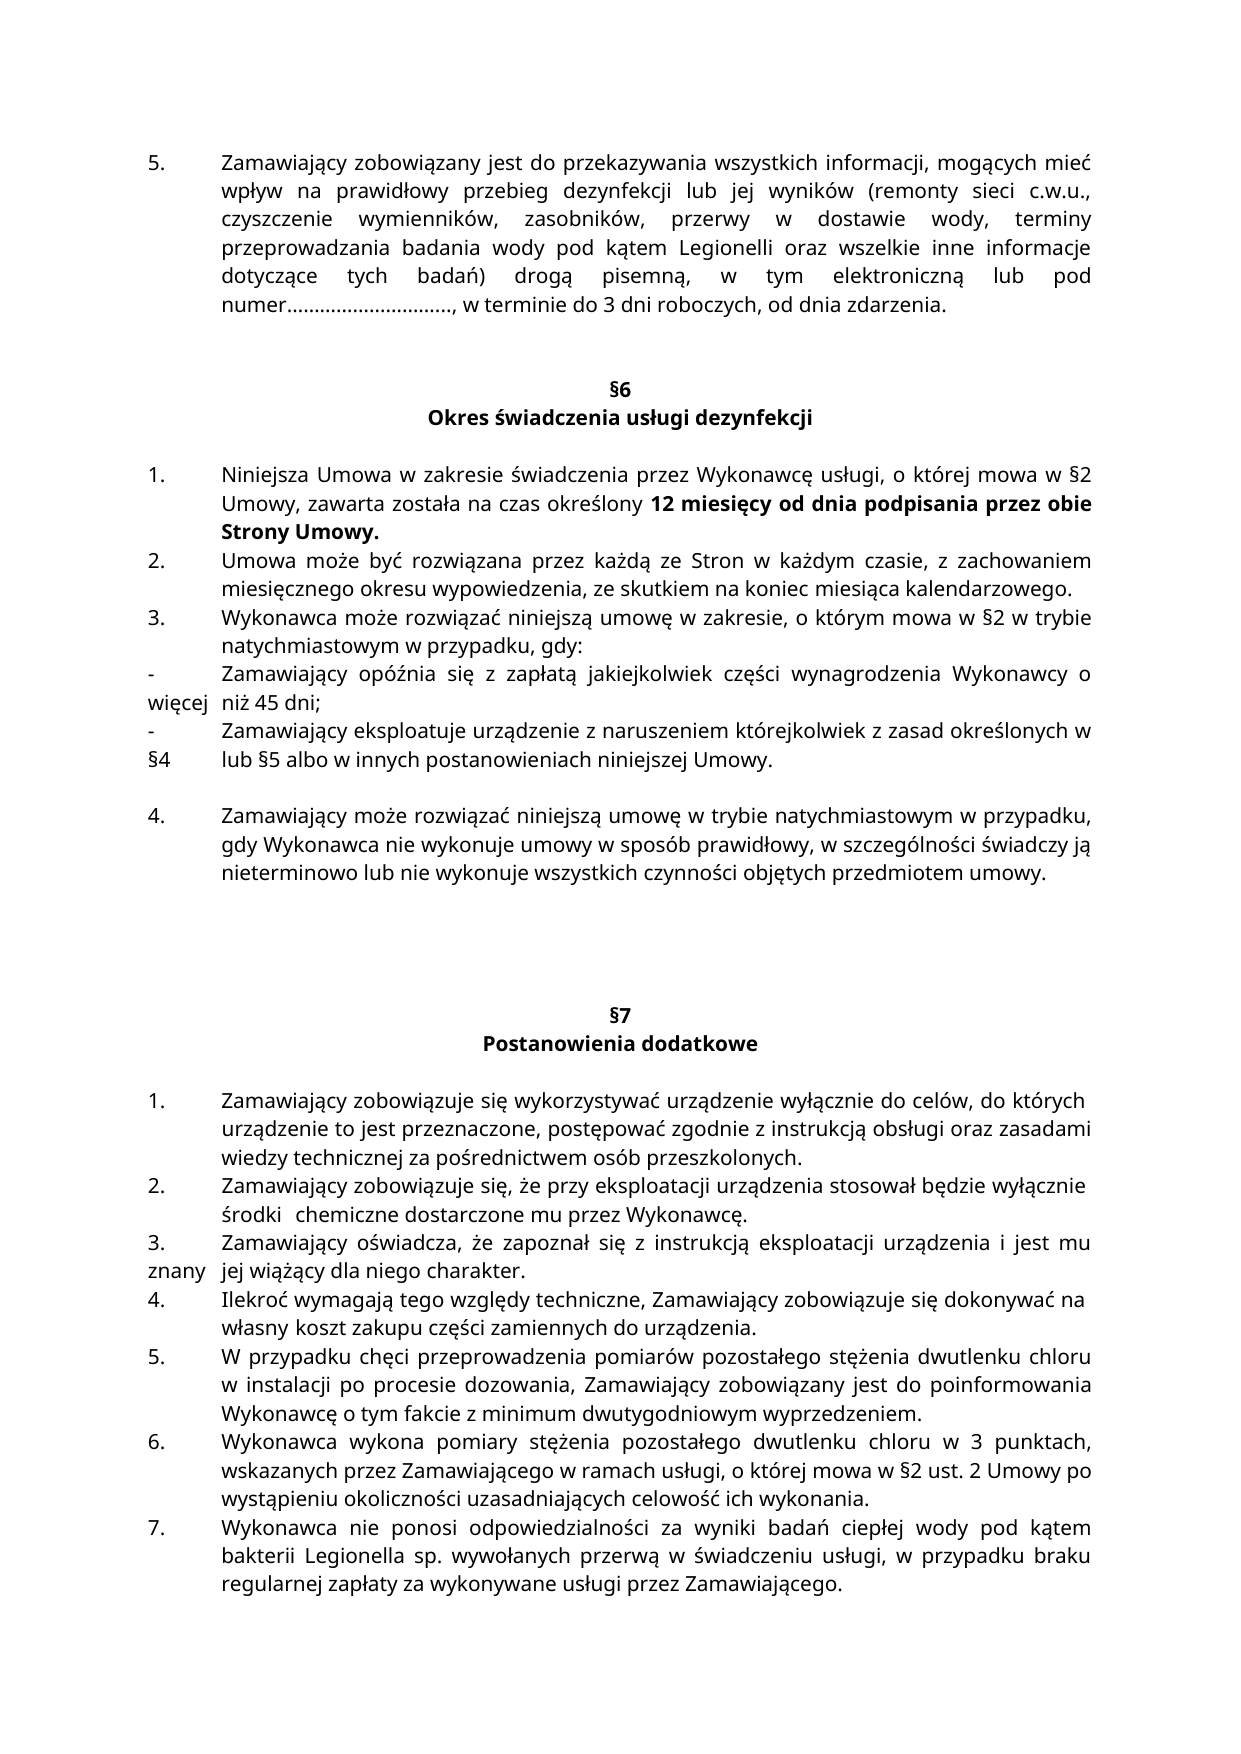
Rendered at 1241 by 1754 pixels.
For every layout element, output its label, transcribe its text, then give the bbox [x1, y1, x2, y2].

text Postanowienia dodatkowe [148, 1029, 1093, 1058]
text 2. Zamawiający zobowiązuje się, że przy eksploatacji urządzenia stosował będzie wyłącznie środki chemiczne dostarczone mu przez Wykonawcę. [148, 1171, 1093, 1228]
text 2. Umowa może być rozwiązana przez każdą ze Stron w każdym czasie, z zachowaniem miesięcznego okresu wypowiedzenia, ze skutkiem na koniec miesiąca kalendarzowego. [148, 546, 1093, 603]
text 1. Zamawiający zobowiązuje się wykorzystywać urządzenie wyłącznie do celów, do których urządzenie to jest przeznaczone, postępować zgodnie z instrukcją obsługi oraz zasadami wiedzy technicznej za pośrednictwem osób przeszkolonych. [148, 1086, 1093, 1171]
text §7 [148, 1001, 1093, 1029]
text 1. Niniejsza Umowa w zakresie świadczenia przez Wykonawcę usługi, o której mowa w §2 Umowy, zawarta została na czas określony 12 miesięcy od dnia podpisania przez obie Strony Umowy. [148, 460, 1093, 546]
text 4. Ilekroć wymagają tego względy techniczne, Zamawiający zobowiązuje się dokonywać na własny koszt zakupu części zamiennych do urządzenia. [148, 1285, 1093, 1342]
text Okres świadczenia usługi dezynfekcji [148, 403, 1093, 432]
text 3. Zamawiający oświadcza, że zapoznał się z instrukcją eksploatacji urządzenia i jest mu znany jej wiążący dla niego charakter. [148, 1228, 1093, 1285]
text 3. Wykonawca może rozwiązać niniejszą umowę w zakresie, o którym mowa w §2 w trybie natychmiastowym w przypadku, gdy: [148, 603, 1093, 659]
text §6 [148, 375, 1093, 403]
text - Zamawiający opóźnia się z zapłatą jakiejkolwiek części wynagrodzenia Wykonawcy o więcej niż 45 dni; [148, 659, 1093, 716]
text 4. Zamawiający może rozwiązać niniejszą umowę w trybie natychmiastowym w przypadku, gdy Wykonawca nie wykonuje umowy w sposób prawidłowy, w szczególności świadczy ją nieterminowo lub nie wykonuje wszystkich czynności objętych przedmiotem umowy. [148, 802, 1093, 887]
text 5. Zamawiający zobowiązany jest do przekazywania wszystkich informacji, mogących mieć wpływ na prawidłowy przebieg dezynfekcji lub jej wyników (remonty sieci c.w.u., czyszczenie wymienników, zasobników, przerwy w dostawie wody, terminy przeprowadzania badania wody pod kątem Legionelli oraz wszelkie inne informacje dotyczące tych badań) drogą pisemną, w tym elektroniczną lub pod numer………………………..., w terminie do 3 dni roboczych, od dnia zdarzenia. [148, 148, 1093, 318]
text - Zamawiający eksploatuje urządzenie z naruszeniem którejkolwiek z zasad określonych w §4 lub §5 albo w innych postanowieniach niniejszej Umowy. [148, 716, 1093, 773]
text 7. Wykonawca nie ponosi odpowiedzialności za wyniki badań ciepłej wody pod kątem bakterii Legionella sp. wywołanych przerwą w świadczeniu usługi, w przypadku braku regularnej zapłaty za wykonywane usługi przez Zamawiającego. [148, 1513, 1093, 1598]
text 5. W przypadku chęci przeprowadzenia pomiarów pozostałego stężenia dwutlenku chloru w instalacji po procesie dozowania, Zamawiający zobowiązany jest do poinformowania Wykonawcę o tym fakcie z minimum dwutygodniowym wyprzedzeniem. [148, 1342, 1093, 1427]
text 6. Wykonawca wykona pomiary stężenia pozostałego dwutlenku chloru w 3 punktach, wskazanych przez Zamawiającego w ramach usługi, o której mowa w §2 ust. 2 Umowy po wystąpieniu okoliczności uzasadniających celowość ich wykonania. [148, 1427, 1093, 1513]
